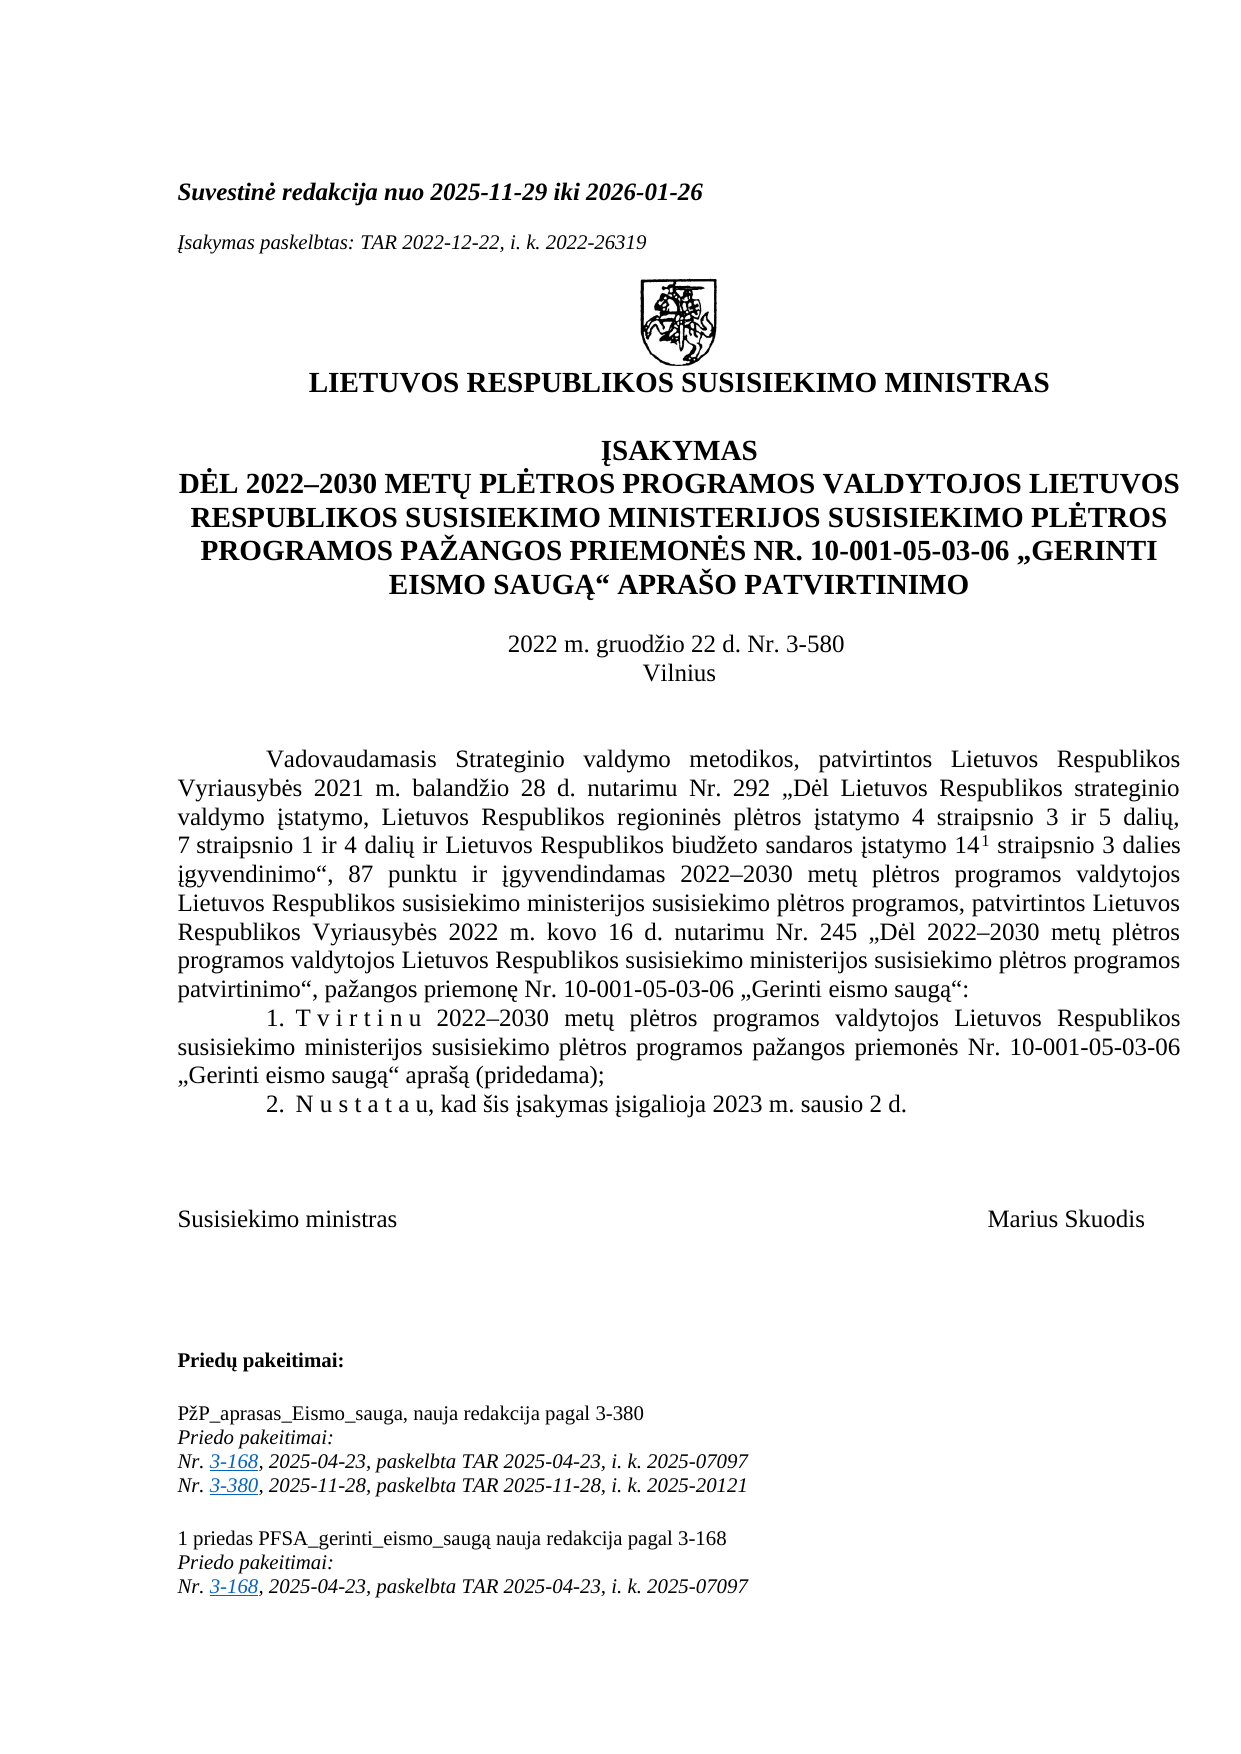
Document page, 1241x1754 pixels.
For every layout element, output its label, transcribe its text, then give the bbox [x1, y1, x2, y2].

text 1 priedas PFSA_gerinti_eismo_saugą nauja redakcija pagal 3-168 [177, 1526, 1181, 1550]
text Vilnius [177, 658, 1181, 687]
text Priedo pakeitimai: [177, 1425, 1181, 1449]
text 2022 m. gruodžio 22 d. Nr. 3-580 [177, 629, 1181, 658]
text Priedų pakeitimai: [177, 1348, 1181, 1372]
text Įsakymas paskelbtas: TAR 2022-12-22, i. k. 2022-26319 [177, 230, 1181, 254]
text Vadovaudamasis Strateginio valdymo metodikos, patvirtintos Lietuvos Respublikos Vyriausybės 2021 m. balandžio 28 d. nutarimu Nr. 292 „Dėl Lietuvos Respublikos strateginio valdymo įstatymo, Lietuvos Respublikos regioninės plėtros įstatymo 4 straipsnio 3 ir 5 dalių, 7 straipsnio 1 ir 4 dalių ir Lietuvos Respublikos biudžeto sandaros įstatymo 141 straipsnio 3 dalies įgyvendinimo“, 87 punktu ir įgyvendindamas 2022–2030 metų plėtros programos valdytojos Lietuvos Respublikos susisiekimo ministerijos susisiekimo plėtros programos, patvirtintos Lietuvos Respublikos Vyriausybės 2022 m. kovo 16 d. nutarimu Nr. 245 „Dėl 2022–2030 metų plėtros programos valdytojos Lietuvos Respublikos susisiekimo ministerijos susisiekimo plėtros programos patvirtinimo“, pažangos priemonę Nr. 10-001-05-03-06 „Gerinti eismo saugą“: [177, 744, 1181, 1003]
text LIETUVOS RESPUBLIKOS SUSISIEKIMO MINISTRAS [177, 366, 1181, 399]
text Nr. 3-168, 2025-04-23, paskelbta TAR 2025-04-23, i. k. 2025-07097 [177, 1449, 1181, 1473]
text 1. T v i r t i n u 2022–2030 metų plėtros programos valdytojos Lietuvos Respublikos susisiekimo ministerijos susisiekimo plėtros programos pažangos priemonės Nr. 10-001-05-03-06 „Gerinti eismo saugą“ aprašą (pridedama); [177, 1003, 1181, 1089]
text Susisiekimo ministras Marius Skuodis [177, 1204, 1181, 1233]
text DĖL 2022–2030 METŲ PLĖTROS PROGRAMOS VALDYTOJOS LIETUVOS RESPUBLIKOS SUSISIEKIMO MINISTERIJOS SUSISIEKIMO PLĖTROS PROGRAMOS PAŽANGOS PRIEMONĖS NR. 10-001-05-03-06 „GERINTI EISMO SAUGĄ“ APRAŠO PATVIRTINIMO [177, 466, 1181, 600]
text Priedo pakeitimai: [177, 1550, 1181, 1574]
text ĮSAKYMAS [177, 433, 1181, 466]
text Nr. 3-380, 2025-11-28, paskelbta TAR 2025-11-28, i. k. 2025-20121 [177, 1473, 1181, 1497]
text PžP_aprasas_Eismo_sauga, nauja redakcija pagal 3-380 [177, 1401, 1181, 1425]
text 2. N u s t a t a u, kad šis įsakymas įsigalioja 2023 m. sausio 2 d. [177, 1089, 1181, 1118]
text Nr. 3-168, 2025-04-23, paskelbta TAR 2025-04-23, i. k. 2025-07097 [177, 1574, 1181, 1598]
text Suvestinė redakcija nuo 2025-11-29 iki 2026-01-26 [177, 177, 1181, 206]
